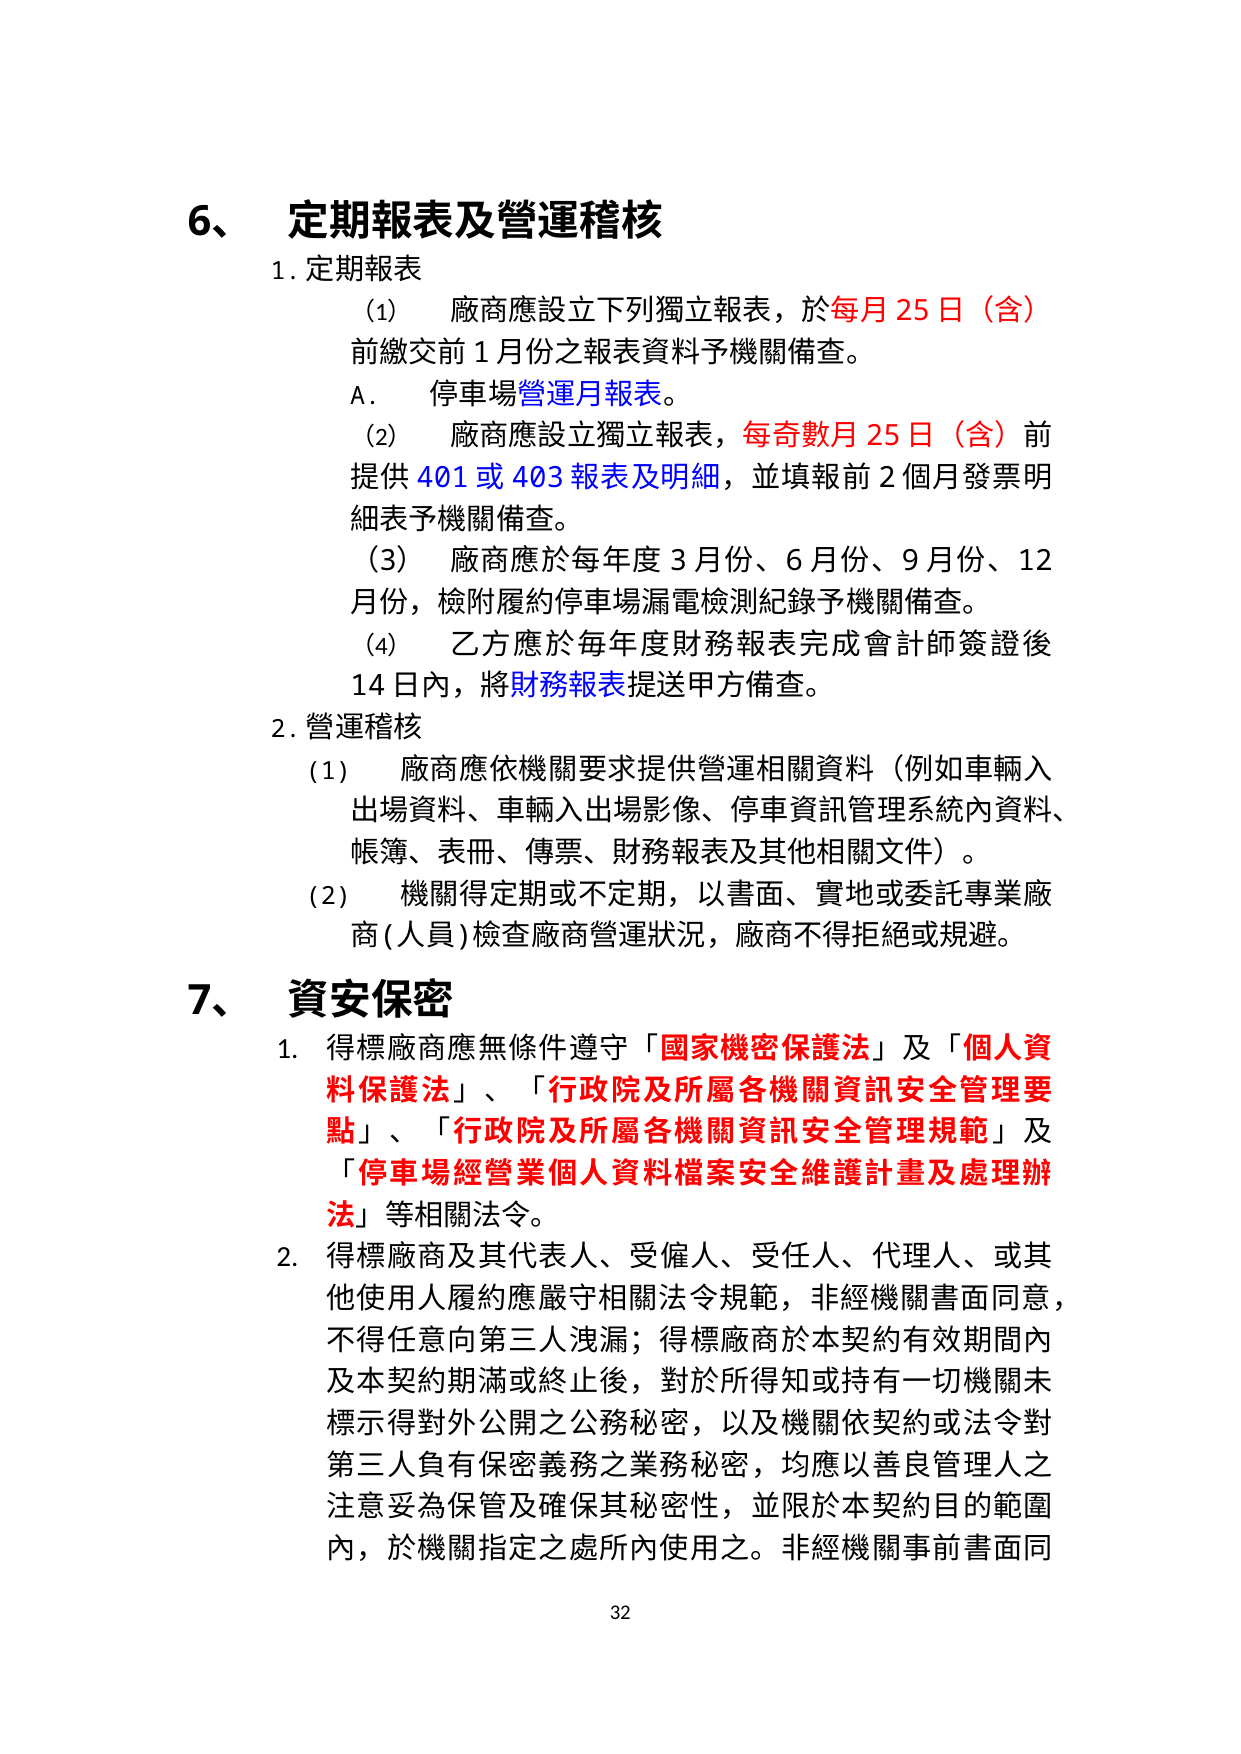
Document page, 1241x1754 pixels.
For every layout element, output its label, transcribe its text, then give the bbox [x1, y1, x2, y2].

list 廠商應設立下列獨立報表，於每月25日（含）前繳交前1月份之報表資料予機關備查。 [350, 287, 1053, 371]
subtitle 資安保密 [187, 973, 1053, 1025]
subtitle 定期報表及營運稽核 [187, 194, 1053, 246]
list 得標廠商及其代表人、受僱人、受任人、代理人、或其他使用人履約應嚴守相關法令規範，非經機關書面同意，不得任意向第三人洩漏；得標廠商於本契約有效期間內及本契約期滿或終止後，對於所得知或持有一切機關未標示得對外公開之公務秘密，以及機關依契約或法令對第三人負有保密義務之業務秘密，均應以善良管理人之注意妥為保管及確保其秘密性，並限於本契約目的範圍內，於機關指定之處所內使用之。非經機關事前書面同意，不得為本人或任何第三人之需要而複製、保有、利用該等秘密或將之洩漏、告知、交付第三人或以其他任何方式使第三人知悉或利用該等秘密，或對外發表或出版。 [276, 1233, 1053, 1567]
list 廠商應依機關要求提供營運相關資料（例如車輛入出場資料、車輛入出場影像、停車資訊管理系統內資料、帳簿、表冊、傳票、財務報表及其他相關文件）。 [306, 746, 1053, 871]
list 機關得定期或不定期，以書面、實地或委託專業廠商(人員)檢查廠商營運狀況，廠商不得拒絕或規避。 [306, 871, 1053, 954]
list 停車場營運月報表。 [350, 371, 1053, 412]
list 營運稽核 [270, 704, 1053, 746]
list 廠商應設立獨立報表，每奇數月25日（含）前提供401或403報表及明細，並填報前2個月發票明細表予機關備查。 [350, 412, 1053, 537]
list 得標廠商應無條件遵守「國家機密保護法」及「個人資料保護法」、「行政院及所屬各機關資訊安全管理要點」、「行政院及所屬各機關資訊安全管理規範」及「停車場經營業個人資料檔案安全維護計畫及處理辦法」等相關法令。 [276, 1025, 1053, 1233]
list 廠商應於每年度3月份、6月份、9月份、12月份，檢附履約停車場漏電檢測紀錄予機關備查。 [350, 537, 1053, 621]
list 乙方應於毎年度財務報表完成會計師簽證後14日內，將財務報表提送甲方備查。 [350, 621, 1053, 704]
list 定期報表 [270, 246, 1053, 287]
